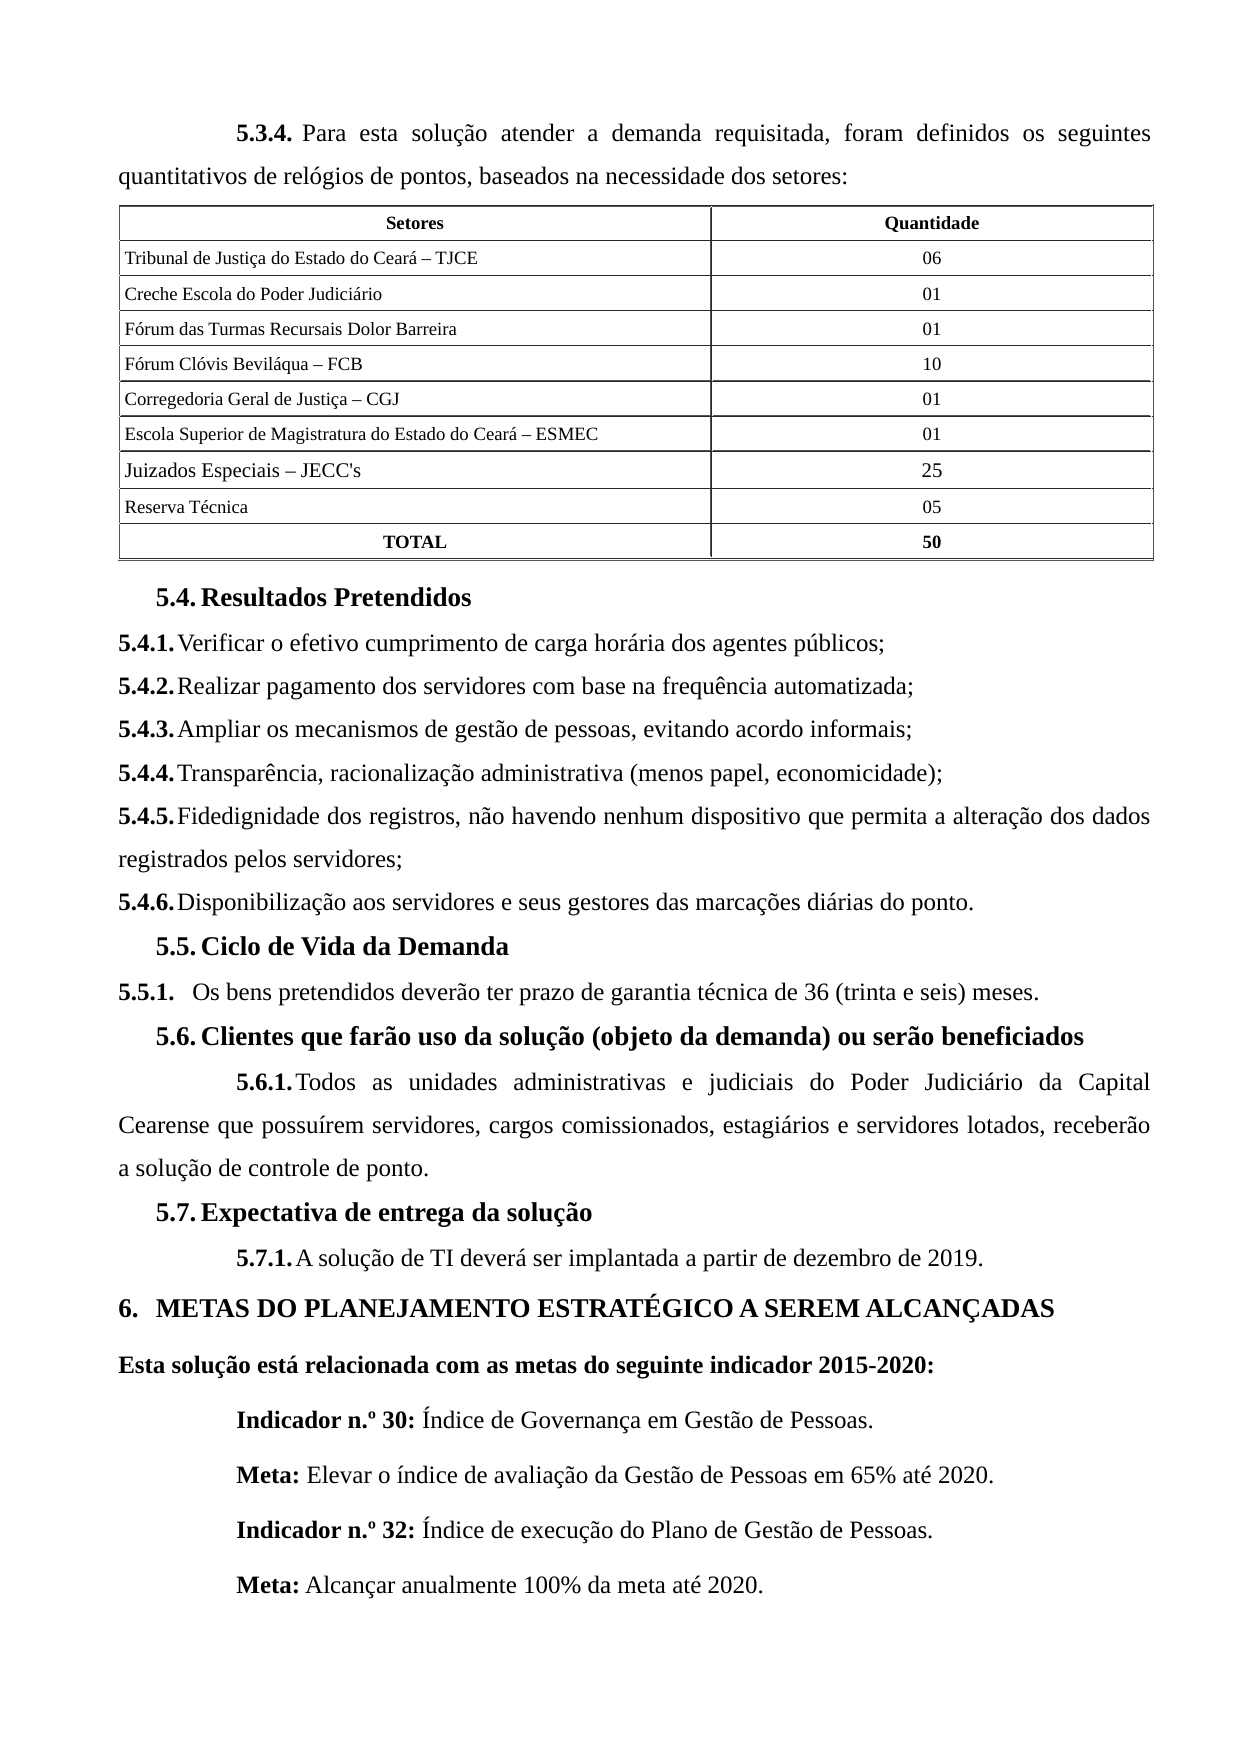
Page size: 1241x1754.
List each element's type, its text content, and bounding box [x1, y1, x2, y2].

list Fidedignidade dos registros, não havendo nenhum dispositivo que permita a alteração dos dados registrados pelos servidores; [118, 801, 1152, 873]
table_cell Fórum Clóvis Beviláqua – FCB [119, 345, 710, 380]
list Resultados Pretendidos [156, 582, 1152, 613]
text Indicador n.º 32: Índice de execução do Plano de Gestão de Pessoas. [118, 1515, 1152, 1544]
list A solução de TI deverá ser implantada a partir de dezembro de 2019. [236, 1243, 1152, 1271]
table_cell 01 [713, 310, 1152, 345]
list Realizar pagamento dos servidores com base na frequência automatizada; [118, 671, 1152, 700]
list Ampliar os mecanismos de gestão de pessoas, evitando acordo informais; [118, 714, 1152, 743]
table_cell 06 [713, 240, 1152, 274]
table_cell 05 [713, 488, 1152, 523]
table_cell 25 [713, 450, 1152, 488]
text Indicador n.º 30: Índice de Governança em Gestão de Pessoas. [118, 1405, 1152, 1434]
table_cell Juizados Especiais – JECC's [120, 452, 710, 488]
table_cell 01 [713, 415, 1152, 450]
table_cell 01 [713, 275, 1152, 310]
text Meta: Alcançar anualmente 100% da meta até 2020. [236, 1570, 1152, 1599]
list Os bens pretendidos deverão ter prazo de garantia técnica de 36 (trinta e seis) meses. [118, 977, 1152, 1006]
list Todos as unidades administrativas e judiciais do Poder Judiciário da Capital Cearense que possuírem servidores, cargos comissionados, estagiários e servidores lotados, receberão a solução de controle de ponto. [118, 1067, 1152, 1182]
table_cell Creche Escola do Poder Judiciário [119, 275, 710, 310]
text Meta: Elevar o índice de avaliação da Gestão de Pessoas em 65% até 2020. [118, 1460, 1152, 1489]
list METAS DO PLANEJAMENTO ESTRATÉGICO A SEREM ALCANÇADAS [118, 1292, 1152, 1323]
table_cell Tribunal de Justiça do Estado do Ceará – TJCE [119, 240, 710, 274]
table_cell Escola Superior de Magistratura do Estado do Ceará – ESMEC [120, 417, 710, 450]
table_cell Reserva Técnica [119, 488, 710, 523]
table_cell 01 [713, 380, 1152, 415]
list Verificar o efetivo cumprimento de carga horária dos agentes públicos; [118, 628, 1152, 657]
list Clientes que farão uso da solução (objeto da demanda) ou serão beneficiados [156, 1020, 1152, 1051]
table_cell 10 [713, 345, 1152, 380]
list Disponibilização aos servidores e seus gestores das marcações diárias do ponto. [118, 887, 1152, 916]
table_header Setores [120, 207, 711, 239]
list Expectativa de entrega da solução [156, 1196, 1152, 1227]
text Esta solução está relacionada com as metas do seguinte indicador 2015-2020: [118, 1350, 1152, 1379]
list Ciclo de Vida da Demanda [156, 930, 1152, 961]
list Para esta solução atender a demanda requisitada, foram definidos os seguintes quantitativos de relógios de pontos, baseados na necessidade dos setores: [118, 118, 1152, 190]
table_cell TOTAL [119, 523, 711, 558]
table_cell Corregedoria Geral de Justiça – CGJ [120, 382, 710, 415]
table_cell Fórum das Turmas Recursais Dolor Barreira [119, 310, 710, 345]
table_header Quantidade [712, 207, 1152, 239]
list Transparência, racionalização administrativa (menos papel, economicidade); [118, 758, 1152, 786]
table_cell 50 [711, 523, 1152, 558]
